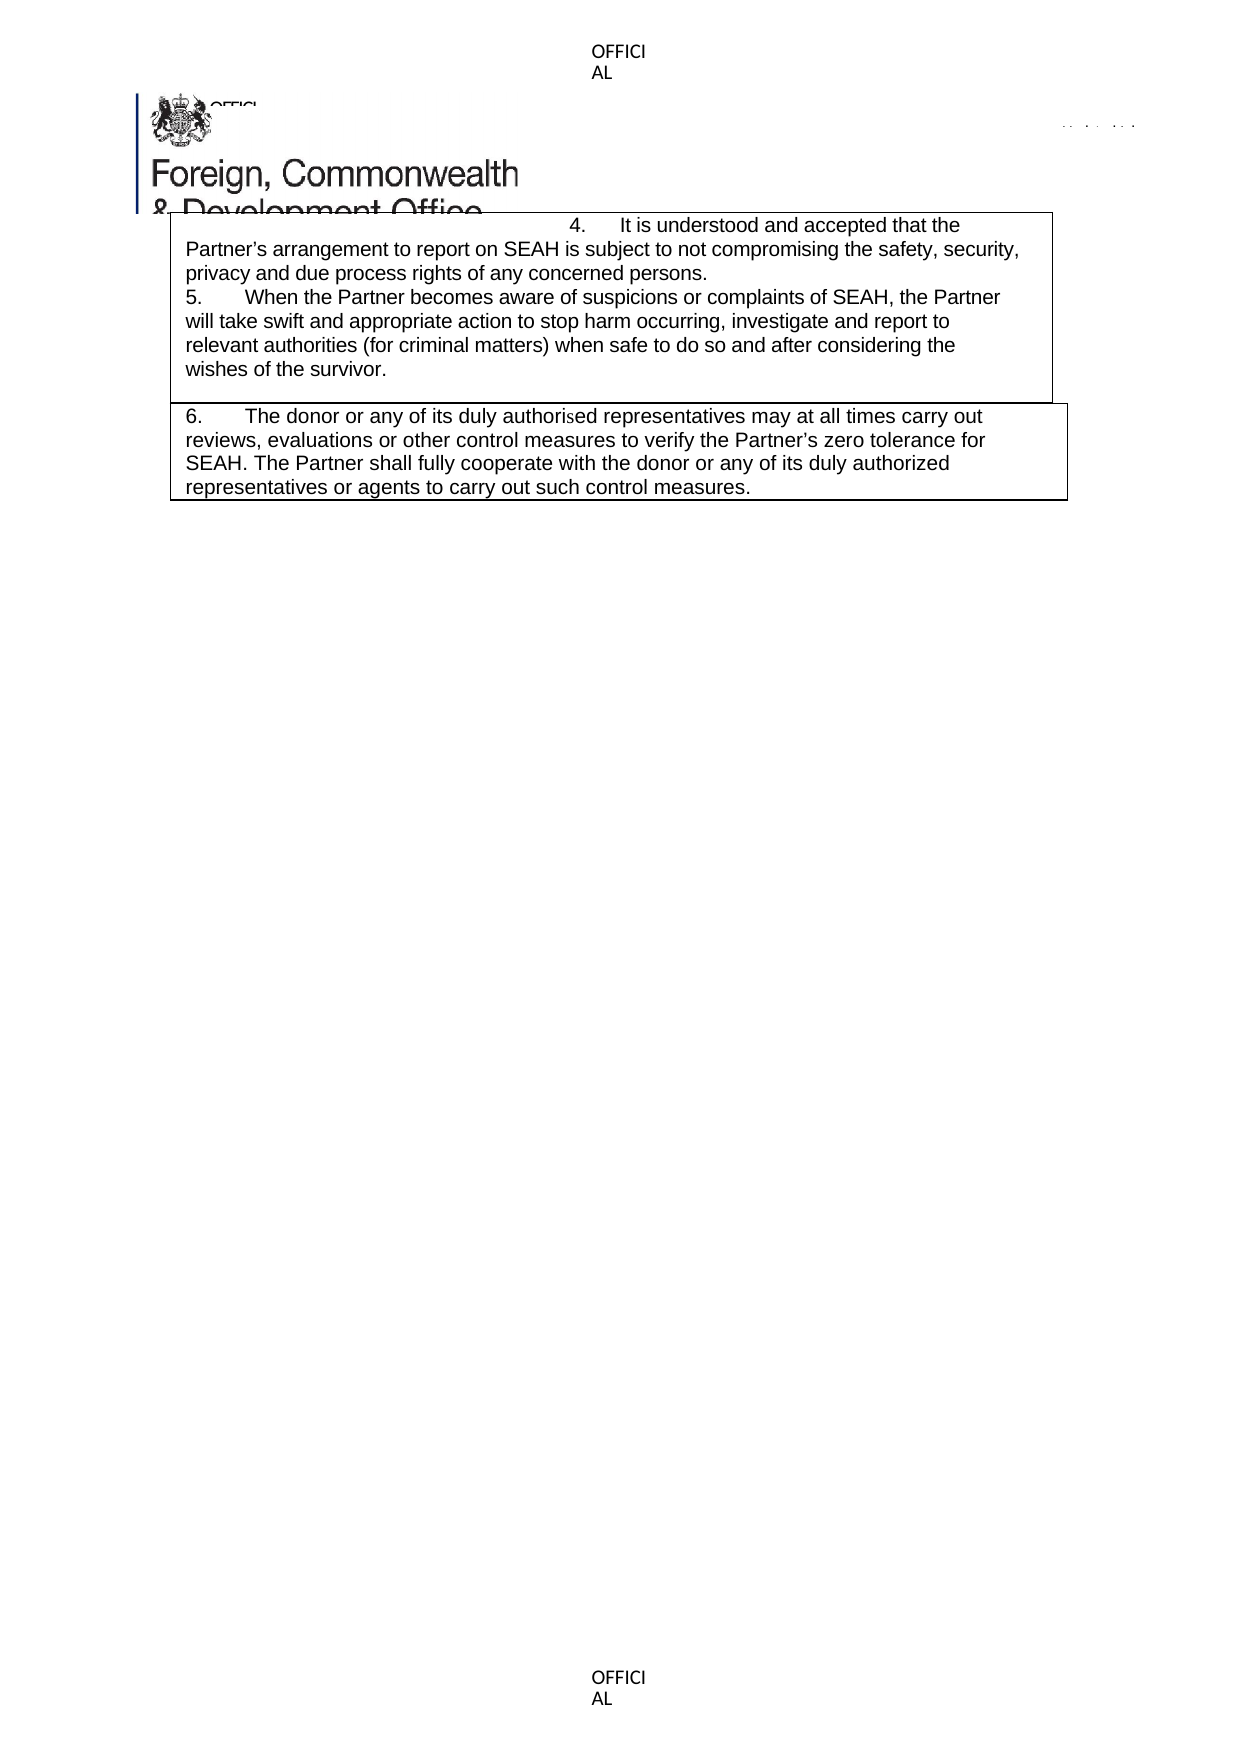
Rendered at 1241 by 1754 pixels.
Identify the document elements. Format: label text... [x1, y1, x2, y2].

list When the Partner becomes aware of suspicions or complaints of SEAH, the Partner will take swift and appropriate action to stop harm occurring, investigate and report to relevant authorities (for criminal matters) when safe to do so and after considering the wishes of the survivor. [171, 284, 1052, 402]
list The donor or any of its duly authorised representatives may at all times carry out reviews, evaluations or other control measures to verify the Partner’s zero tolerance for SEAH. The Partner shall fully cooperate with the donor or any of its duly authorized representatives or agents to carry out such control measures. [171, 404, 1067, 499]
list OFFICIAL [209, 98, 267, 105]
list It is understood and accepted that the Partner’s arrangement to report on SEAH is subject to not compromising the safety, security, privacy and due process rights of any concerned persons. [171, 213, 1052, 284]
picture [135, 92, 518, 214]
